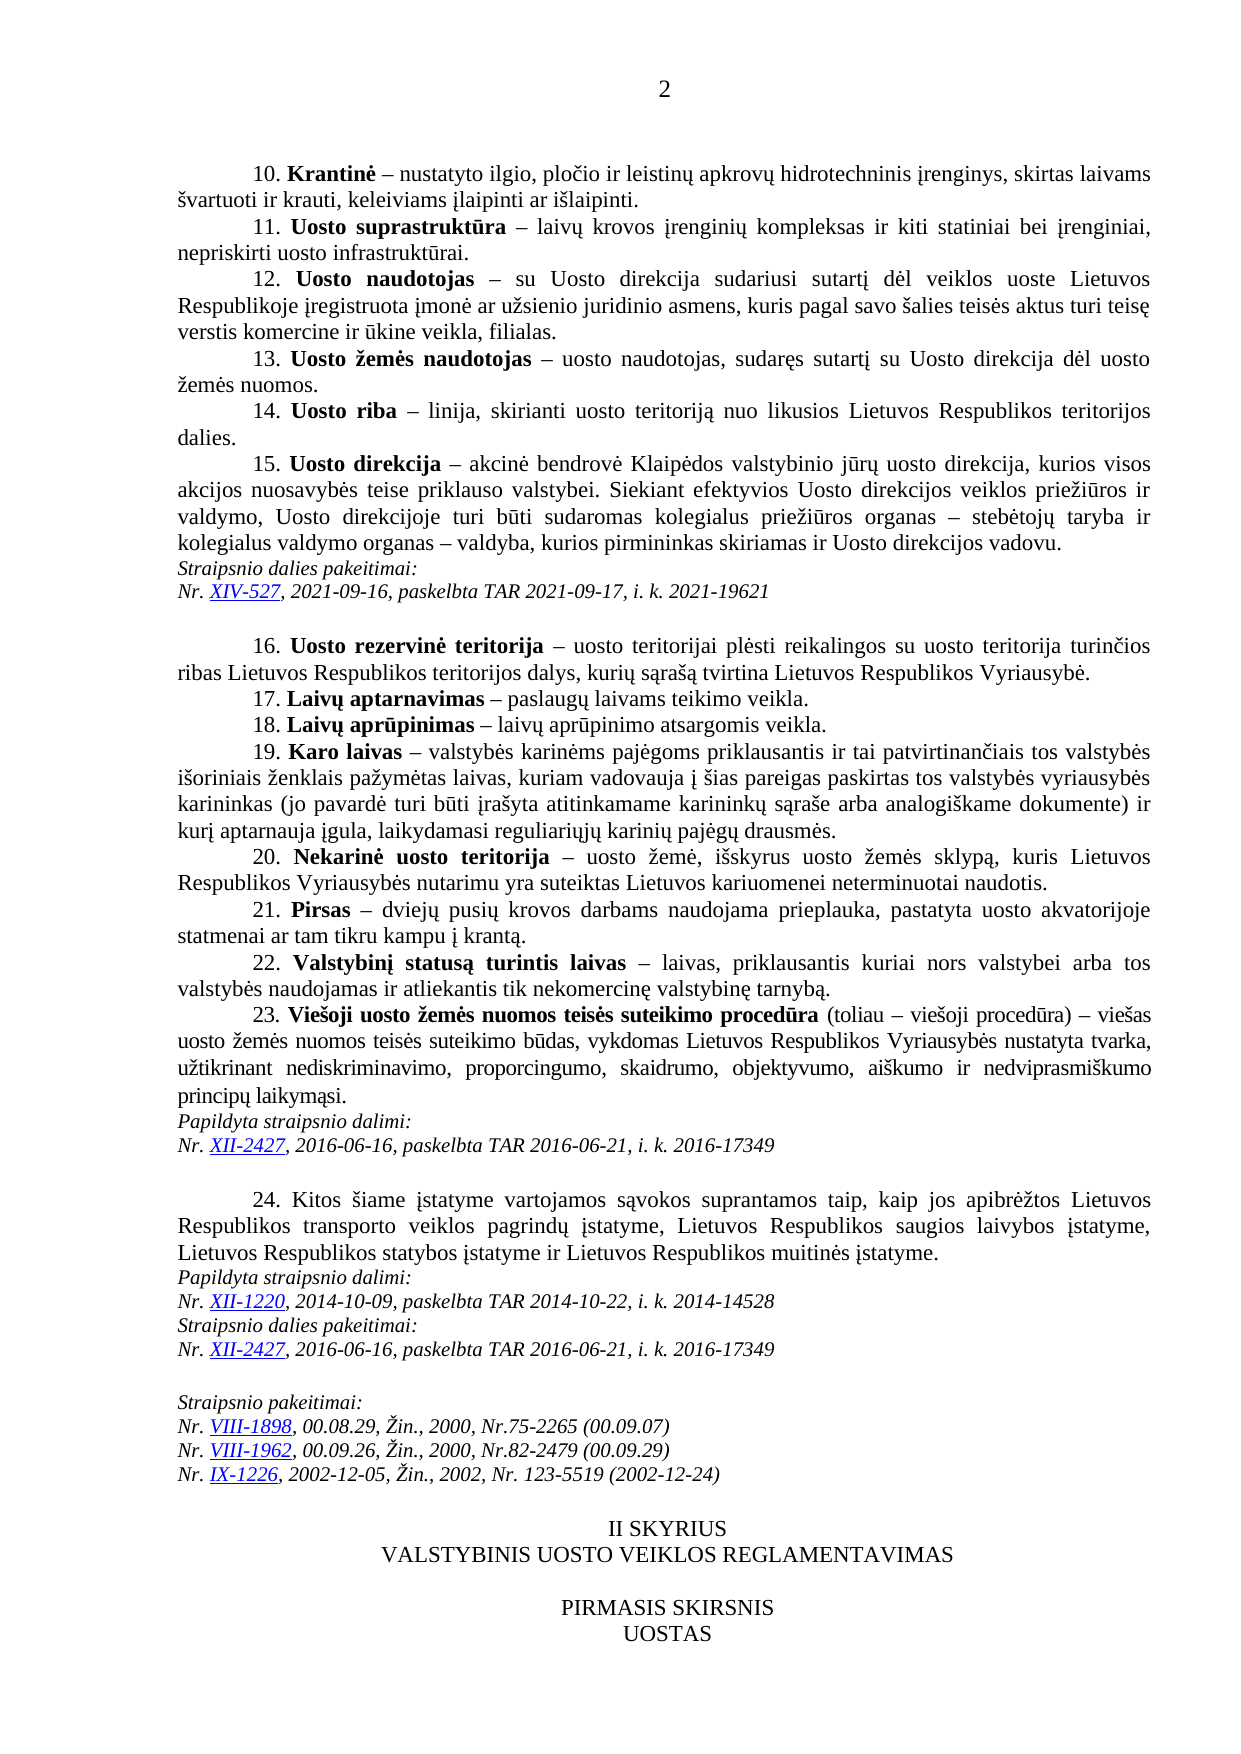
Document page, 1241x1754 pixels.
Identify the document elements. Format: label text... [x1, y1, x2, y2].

text Straipsnio dalies pakeitimai: [177, 555, 1152, 579]
text 13. Uosto žemės naudotojas – uosto naudotojas, sudaręs sutartį su Uosto direkcija dėl uosto žemės nuomos. [177, 344, 1152, 397]
text VALSTYBINIS UOSTO VEIKLOS REGLAMENTAVIMAS [177, 1541, 1158, 1568]
text Nr. IX-1226, 2002-12-05, Žin., 2002, Nr. 123-5519 (2002-12-24) [177, 1462, 1158, 1486]
text Nr. XII-1220, 2014-10-09, paskelbta TAR 2014-10-22, i. k. 2014-14528 [177, 1289, 1152, 1313]
text II SKYRIUS [177, 1515, 1158, 1541]
text 22. Valstybinį statusą turintis laivas – laivas, priklausantis kuriai nors valstybei arba tos valstybės naudojamas ir atliekantis tik nekomercinę valstybinę tarnybą. [177, 948, 1152, 1001]
text Nr. XII-2427, 2016-06-16, paskelbta TAR 2016-06-21, i. k. 2016-17349 [177, 1337, 1152, 1361]
text 18. Laivų aprūpinimas – laivų aprūpinimo atsargomis veikla. [177, 711, 1152, 738]
text 12. Uosto naudotojas – su Uosto direkcija sudariusi sutartį dėl veiklos uoste Lietuvos Respublikoje įregistruota įmonė ar užsienio juridinio asmens, kuris pagal savo šalies teisės aktus turi teisę verstis komercine ir ūkine veikla, filialas. [177, 266, 1152, 344]
text 10. Krantinė – nustatyto ilgio, pločio ir leistinų apkrovų hidrotechninis įrenginys, skirtas laivams švartuoti ir krauti, keleiviams įlaipinti ar išlaipinti. [177, 160, 1152, 213]
text 23. Viešoji uosto žemės nuomos teisės suteikimo procedūra (toliau – viešoji procedūra) – viešas uosto žemės nuomos teisės suteikimo būdas, vykdomas Lietuvos Respublikos Vyriausybės nustatyta tvarka, užtikrinant nediskriminavimo, proporcingumo, skaidrumo, objektyvumo, aiškumo ir nedviprasmiškumo principų laikymąsi. [177, 1001, 1152, 1109]
subtitle 16. Uosto rezervinė teritorija – uosto teritorijai plėsti reikalingos su uosto teritorija turinčios ribas Lietuvos Respublikos teritorijos dalys, kurių sąrašą tvirtina Lietuvos Respublikos Vyriausybė. [177, 632, 1152, 685]
text 20. Nekarinė uosto teritorija – uosto žemė, išskyrus uosto žemės sklypą, kuris Lietuvos Respublikos Vyriausybės nutarimu yra suteiktas Lietuvos kariuomenei neterminuotai naudotis. [177, 843, 1152, 896]
text PIRMASIS SKIRSNIS [177, 1594, 1158, 1620]
text 14. Uosto riba – linija, skirianti uosto teritoriją nuo likusios Lietuvos Respublikos teritorijos dalies. [177, 397, 1152, 450]
text Nr. VIII-1898, 00.08.29, Žin., 2000, Nr.75-2265 (00.09.07) [177, 1414, 1158, 1438]
text Papildyta straipsnio dalimi: [177, 1109, 1152, 1133]
text 19. Karo laivas – valstybės karinėms pajėgoms priklausantis ir tai patvirtinančiais tos valstybės išoriniais ženklais pažymėtas laivas, kuriam vadovauja į šias pareigas paskirtas tos valstybės vyriausybės karininkas (jo pavardė turi būti įrašyta atitinkamame karininkų sąraše arba analogiškame dokumente) ir kurį aptarnauja įgula, laikydamasi reguliariųjų karinių pajėgų drausmės. [177, 738, 1152, 843]
subtitle 17. Laivų aptarnavimas – paslaugų laivams teikimo veikla. [177, 685, 1152, 711]
text 15. Uosto direkcija – akcinė bendrovė Klaipėdos valstybinio jūrų uosto direkcija, kurios visos akcijos nuosavybės teise priklauso valstybei. Siekiant efektyvios Uosto direkcijos veiklos priežiūros ir valdymo, Uosto direkcijoje turi būti sudaromas kolegialus priežiūros organas – stebėtojų taryba ir kolegialus valdymo organas – valdyba, kurios pirmininkas skiriamas ir Uosto direkcijos vadovu. [177, 450, 1152, 555]
text UOSTAS [177, 1620, 1158, 1647]
text 11. Uosto suprastruktūra – laivų krovos įrenginių kompleksas ir kiti statiniai bei įrenginiai, nepriskirti uosto infrastruktūrai. [177, 213, 1152, 266]
text Straipsnio dalies pakeitimai: [177, 1313, 1152, 1337]
text Nr. XIV-527, 2021-09-16, paskelbta TAR 2021-09-17, i. k. 2021-19621 [177, 579, 1152, 603]
text Nr. XII-2427, 2016-06-16, paskelbta TAR 2016-06-21, i. k. 2016-17349 [177, 1133, 1152, 1157]
text Straipsnio pakeitimai: [177, 1390, 1158, 1414]
text 21. Pirsas – dviejų pusių krovos darbams naudojama prieplauka, pastatyta uosto akvatorijoje statmenai ar tam tikru kampu į krantą. [177, 896, 1152, 948]
text Papildyta straipsnio dalimi: [177, 1265, 1152, 1289]
text 24. Kitos šiame įstatyme vartojamos sąvokos suprantamos taip, kaip jos apibrėžtos Lietuvos Respublikos transporto veiklos pagrindų įstatyme, Lietuvos Respublikos saugios laivybos įstatyme, Lietuvos Respublikos statybos įstatyme ir Lietuvos Respublikos muitinės įstatyme. [177, 1186, 1152, 1265]
text Nr. VIII-1962, 00.09.26, Žin., 2000, Nr.82-2479 (00.09.29) [177, 1438, 1158, 1462]
